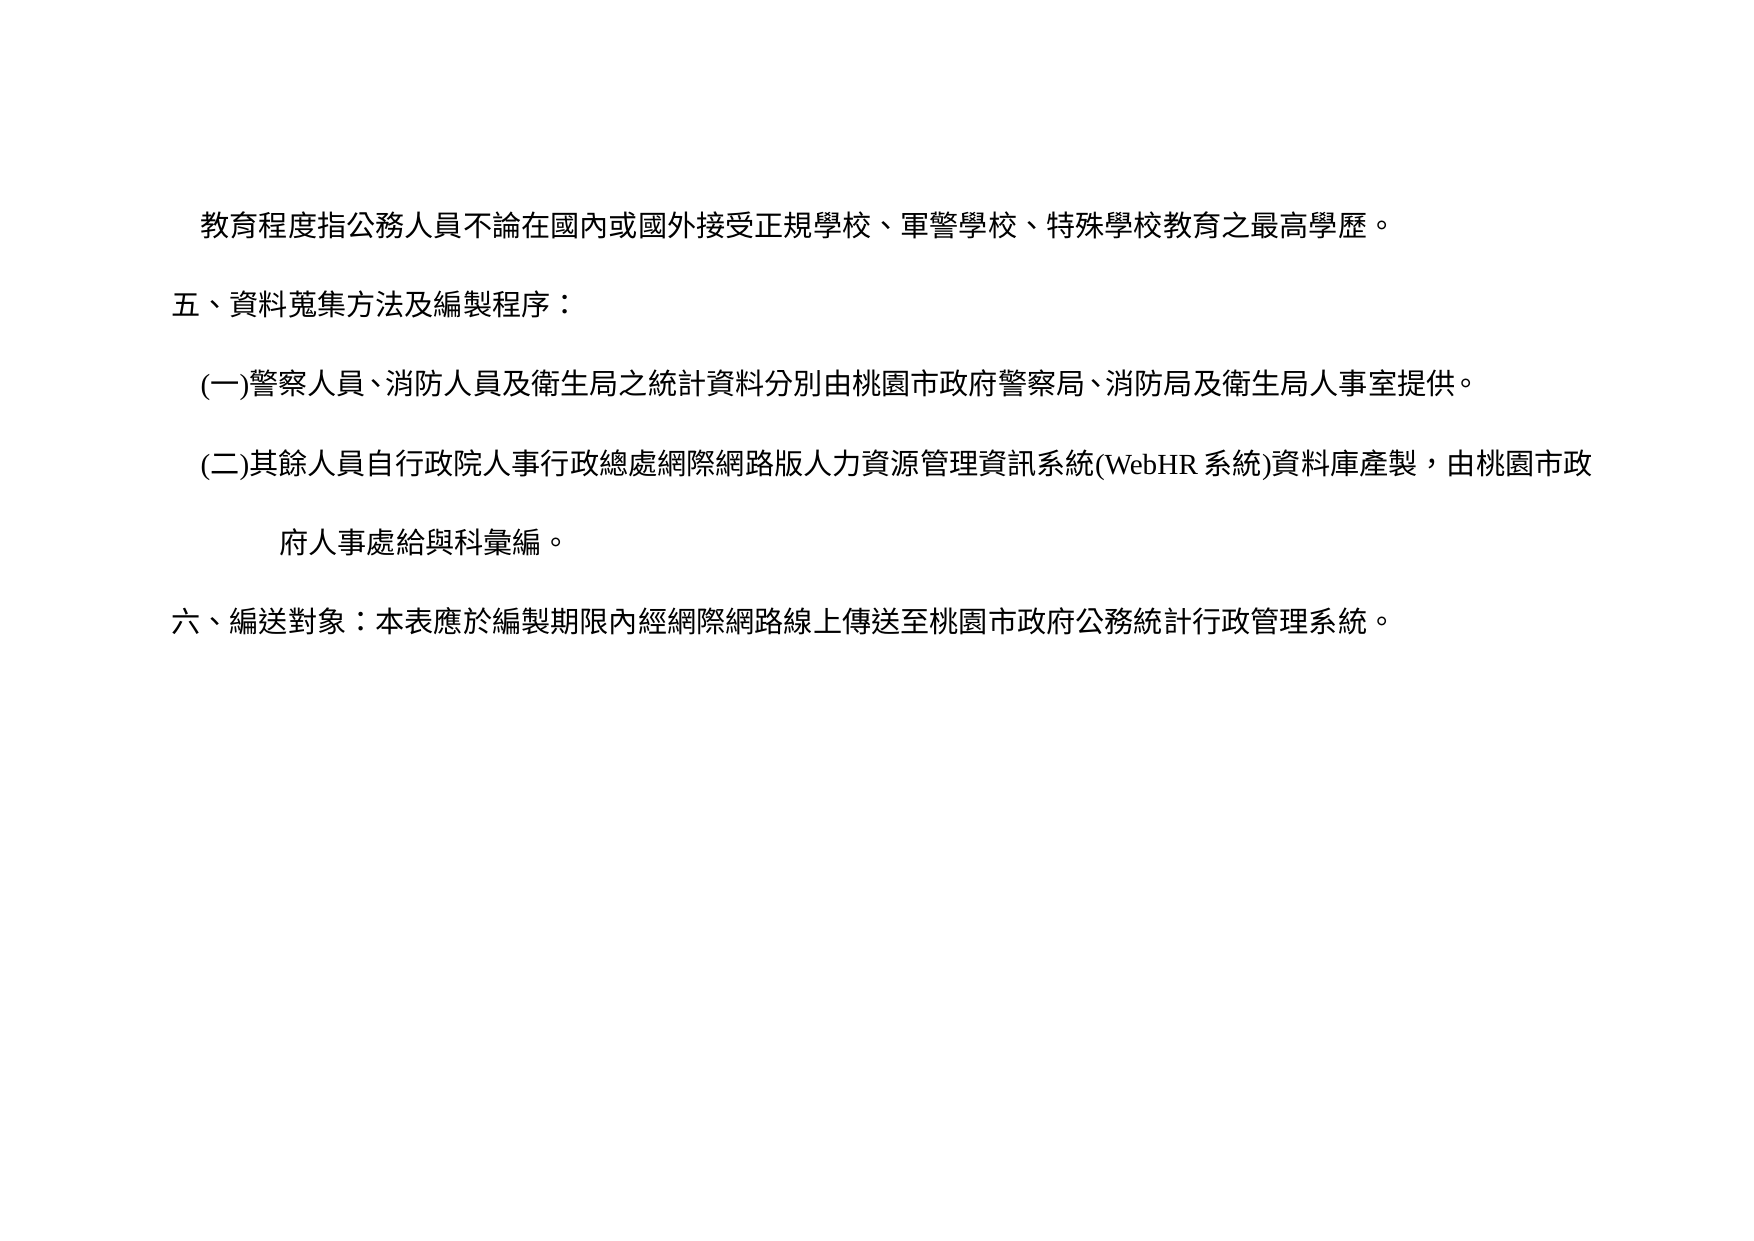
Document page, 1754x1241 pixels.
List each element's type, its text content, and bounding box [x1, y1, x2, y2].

text 六、編送對象：本表應於編製期限內經網際網路線上傳送至桃園市政府公務統計行政管理系統。 [171, 580, 1616, 660]
text 五、資料蒐集方法及編製程序： [171, 263, 1616, 342]
text 教育程度指公務人員不論在國內或國外接受正規學校、軍警學校、特殊學校教育之最高學歷。 [171, 183, 1616, 263]
text (二)其餘人員自行政院人事行政總處網際網路版人力資源管理資訊系統(WebHR系統)資料庫產製，由桃園市政府人事處給與科彙編。 [171, 422, 1616, 580]
text (一)警察人員、消防人員及衛生局之統計資料分別由桃園市政府警察局、消防局及衛生局人事室提供。 [171, 342, 1616, 422]
